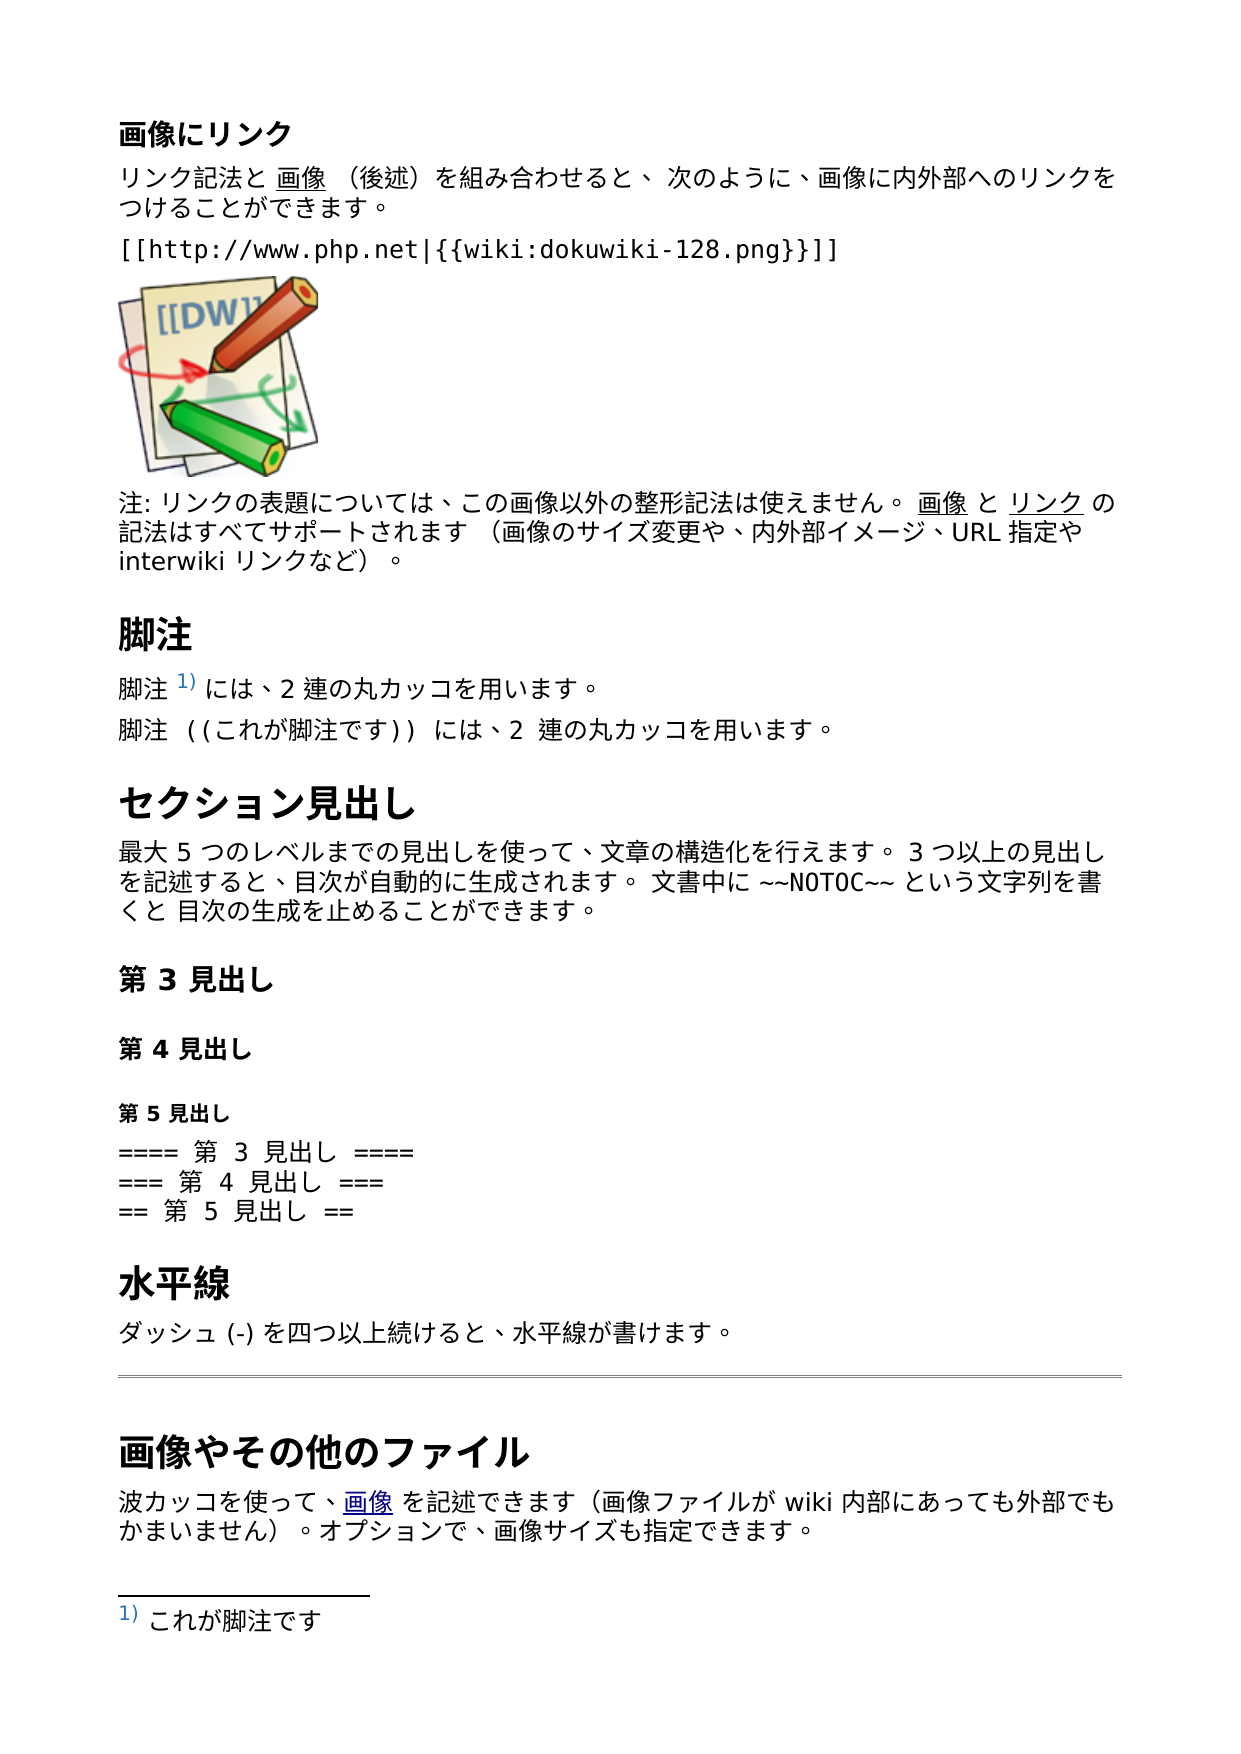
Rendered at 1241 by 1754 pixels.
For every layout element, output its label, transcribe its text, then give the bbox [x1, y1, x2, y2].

subtitle 脚注 [118, 614, 1122, 657]
text 脚注 には、2 連の丸カッコを用います。 [118, 670, 1122, 704]
subtitle セクション見出し [118, 782, 1122, 826]
text 脚注 ((これが脚注です)) には、2 連の丸カッコを用います。 [118, 717, 1122, 746]
subtitle 画像にリンク [118, 118, 1122, 152]
subtitle 第 4 見出し [118, 1035, 1122, 1064]
subtitle 第 3 見出し [118, 964, 1122, 998]
subtitle 水平線 [118, 1263, 1122, 1306]
picture [118, 276, 319, 477]
text ==== 第 3 見出し ==== === 第 4 見出し === == 第 5 見出し == [118, 1138, 1122, 1226]
text 注: リンクの表題については、この画像以外の整形記法は使えません。 画像 と リンク の記法はすべてサポートされます （画像のサイズ変更や、内外部イメージ、URL 指定や interwiki リンクなど）。 [118, 489, 1122, 576]
subtitle 画像やその他のファイル [118, 1432, 1122, 1476]
text 波カッコを使って、画像 を記述できます（画像ファイルが wiki 内部にあっても外部でもかまいません）。オプションで、画像サイズも指定できます。 [118, 1488, 1122, 1546]
subtitle 第 5 見出し [118, 1102, 1122, 1126]
text [[http://www.php.net|{{wiki:dokuwiki-128.png}}]] [118, 235, 1122, 264]
text これが脚注です [118, 1602, 1122, 1636]
text ダッシュ (-) を四つ以上続けると、水平線が書けます。 [118, 1319, 1122, 1348]
text リンク記法と 画像 （後述）を組み合わせると、 次のように、画像に内外部へのリンクをつけることができます。 [118, 164, 1122, 223]
text 最大 5 つのレベルまでの見出しを使って、文章の構造化を行えます。 3 つ以上の見出しを記述すると、目次が自動的に生成されます。 文書中に ~~NOTOC~~ という文字列を書くと 目次の生成を止めることができます。 [118, 839, 1122, 926]
